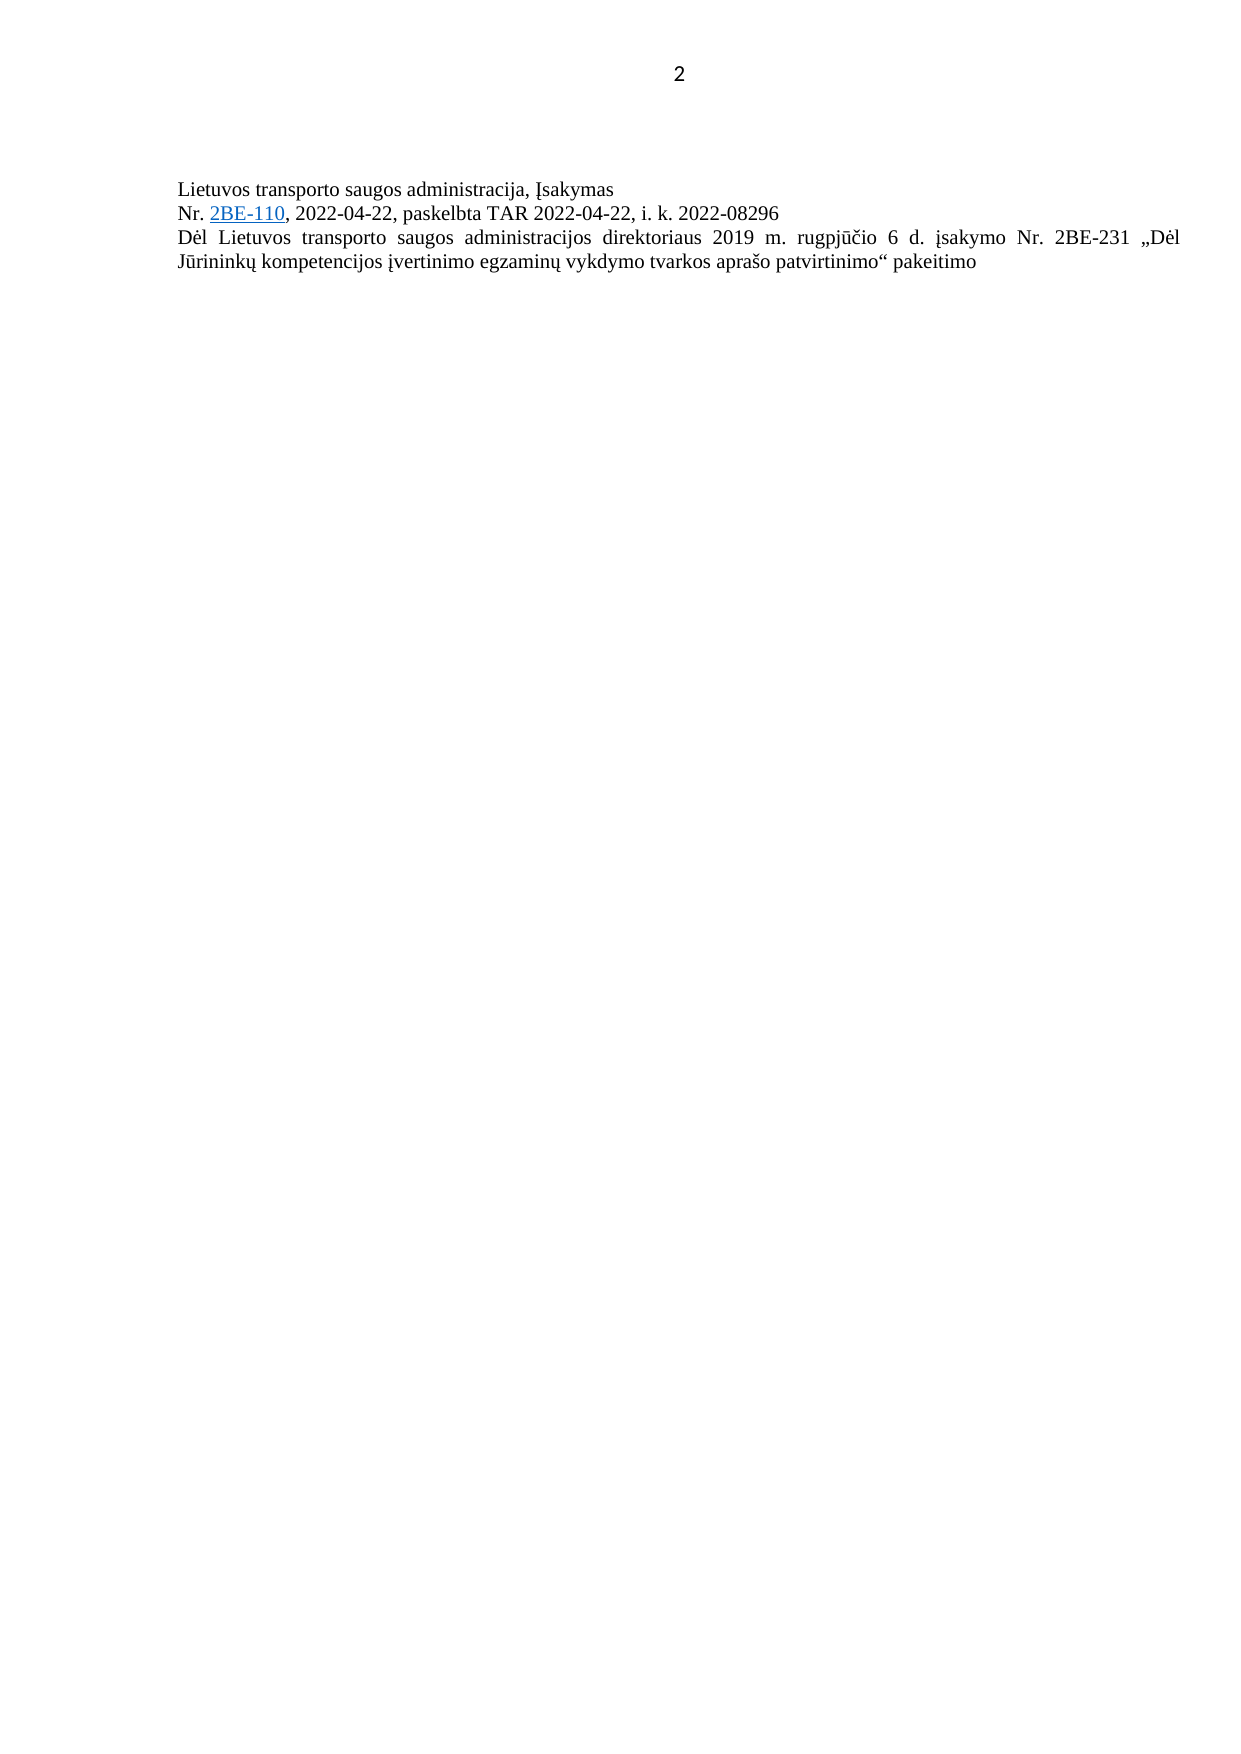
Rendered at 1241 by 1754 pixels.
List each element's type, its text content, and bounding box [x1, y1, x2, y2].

text Lietuvos transporto saugos administracija, Įsakymas [177, 177, 1181, 201]
text Nr. 2BE-110, 2022-04-22, paskelbta TAR 2022-04-22, i. k. 2022-08296 [177, 201, 1181, 225]
text Dėl Lietuvos transporto saugos administracijos direktoriaus 2019 m. rugpjūčio 6 d. įsakymo Nr. 2BE-231 „Dėl Jūrininkų kompetencijos įvertinimo egzaminų vykdymo tvarkos aprašo patvirtinimo“ pakeitimo [177, 225, 1181, 273]
